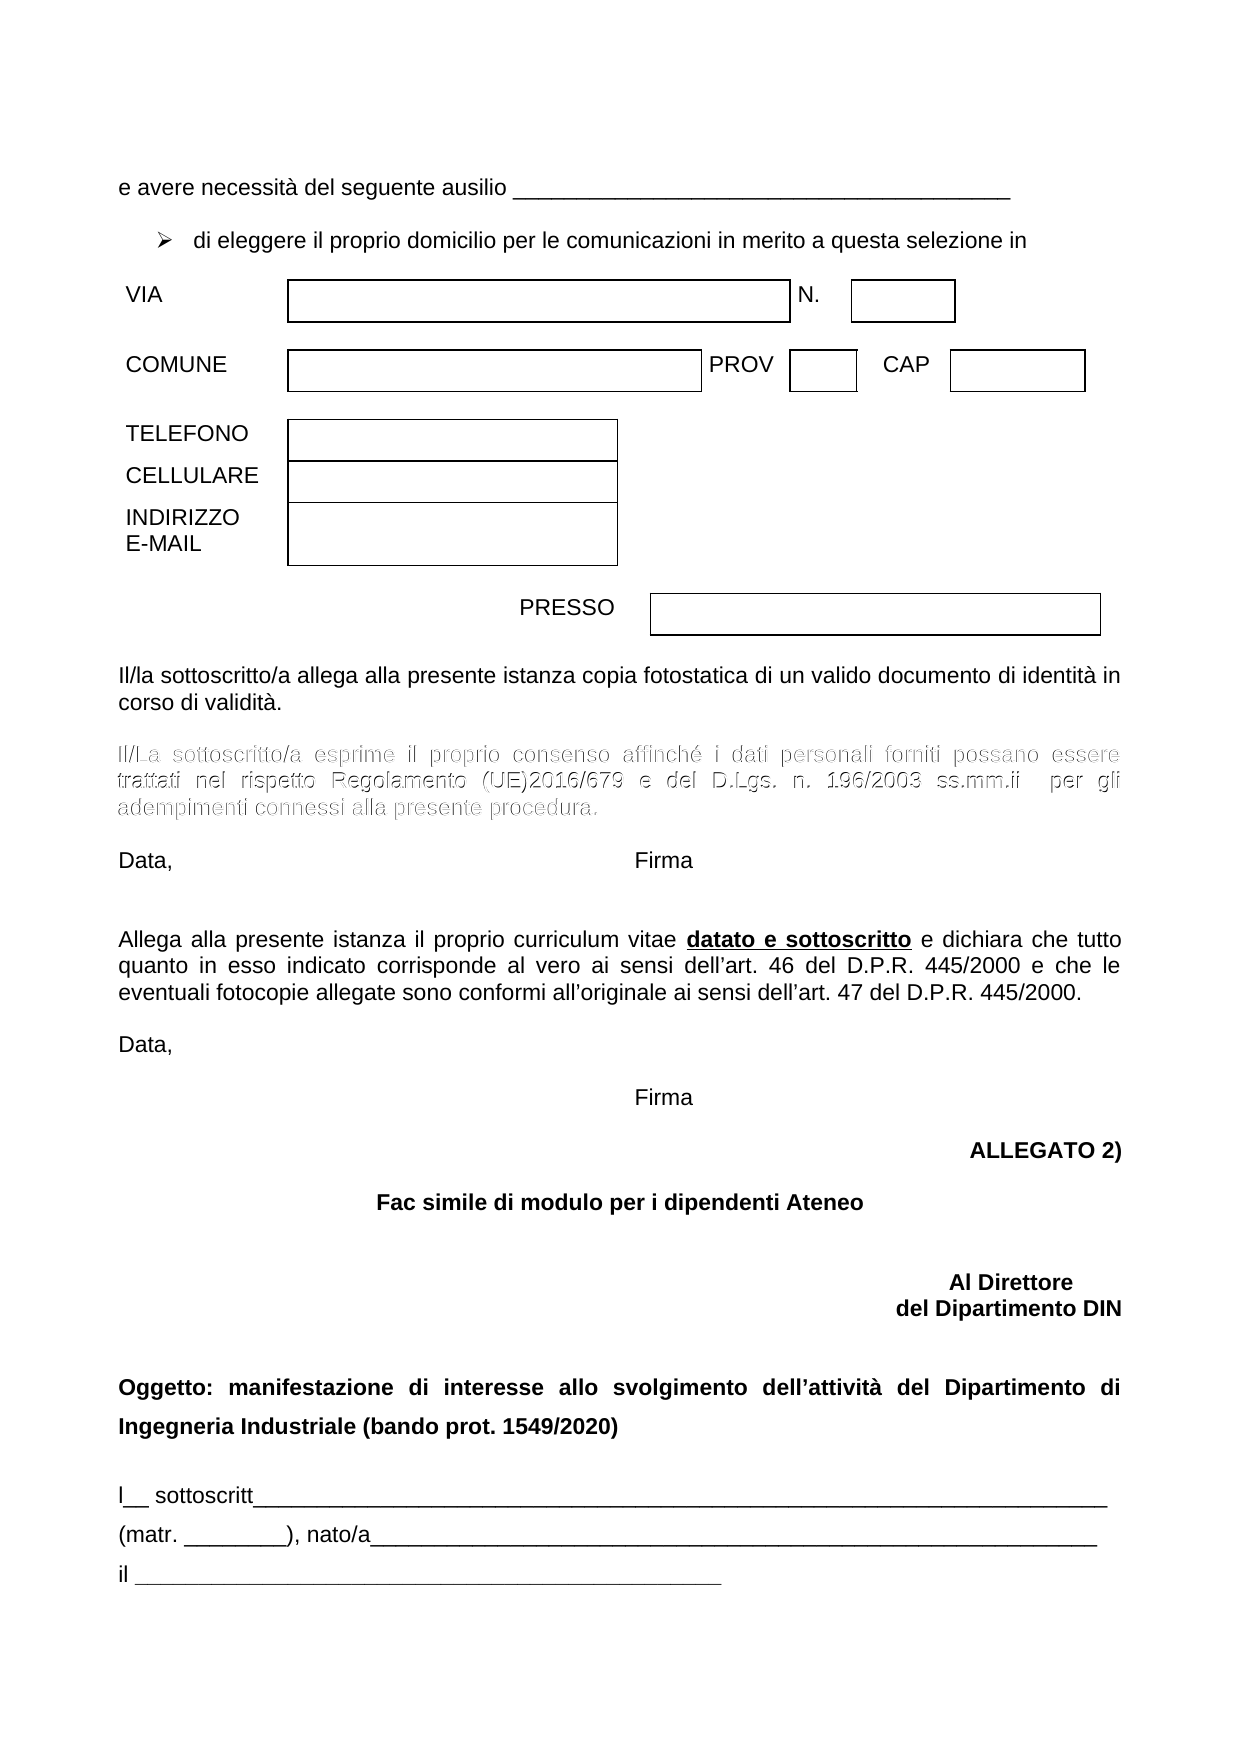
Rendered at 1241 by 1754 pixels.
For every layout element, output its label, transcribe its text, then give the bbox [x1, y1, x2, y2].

table_header COMUNE [118, 349, 287, 391]
table_header [791, 351, 856, 391]
table_header PROV [702, 349, 789, 391]
table_cell INDIRIZZO E-MAIL [118, 502, 287, 565]
text Data, [118, 1031, 1122, 1058]
text ALLEGATO 2) [118, 1137, 1122, 1163]
text il ______________________________________________ [118, 1561, 1122, 1587]
table_header [289, 281, 789, 321]
table_header [289, 351, 701, 391]
text l__ sottoscritt___________________________________________________________________ [118, 1482, 1122, 1508]
table_cell [289, 503, 617, 565]
text Oggetto: manifestazione di interesse allo svolgimento dell’attività del Dipartimento di Ingegneria Industriale (bando prot. 1549/2020) [118, 1374, 1122, 1440]
text Data, Firma [118, 847, 1122, 873]
table_header [651, 594, 1100, 634]
text e avere necessità del seguente ausilio _______________________________________ [118, 174, 1122, 200]
text Firma [118, 1084, 1122, 1137]
text Il/La sottoscritto/a esprime il proprio consenso affinché i dati personali forniti possano essere trattati nel rispetto Regolamento (UE)2016/679 e del D.Lgs. n. 196/2003 ss.mm.ii per gli adempimenti connessi alla presente procedura. [118, 741, 1122, 820]
list di eleggere il proprio domicilio per le comunicazioni in merito a questa selezione in [156, 227, 1122, 253]
table_cell [289, 462, 617, 502]
text Il/la sottoscritto/a allega alla presente istanza copia fotostatica di un valido documento di identità in corso di validità. [118, 662, 1122, 715]
table_header N. [791, 279, 851, 321]
table_header PRESSO [118, 593, 650, 634]
table_header TELEFONO [118, 419, 287, 460]
table_cell CELLULARE [118, 460, 287, 502]
text (matr. ________), nato/a_________________________________________________________ [118, 1521, 1122, 1547]
text del Dipartimento DIN [118, 1295, 1122, 1321]
table_header CAP [857, 349, 950, 391]
table_header [852, 281, 954, 321]
table_header [289, 420, 617, 460]
table_header VIA [118, 279, 287, 321]
text Al Direttore [929, 1268, 1122, 1295]
text Fac simile di modulo per i dipendenti Ateneo [118, 1189, 1122, 1216]
text Allega alla presente istanza il proprio curriculum vitae datato e sottoscritto e dichiara che tutto quanto in esso indicato corrisponde al vero ai sensi dell’art. 46 del D.P.R. 445/2000 e che le eventuali fotocopie allegate sono conformi all’originale ai sensi dell’art. 47 del D.P.R. 445/2000. [118, 926, 1122, 1005]
table_header [951, 351, 1084, 391]
